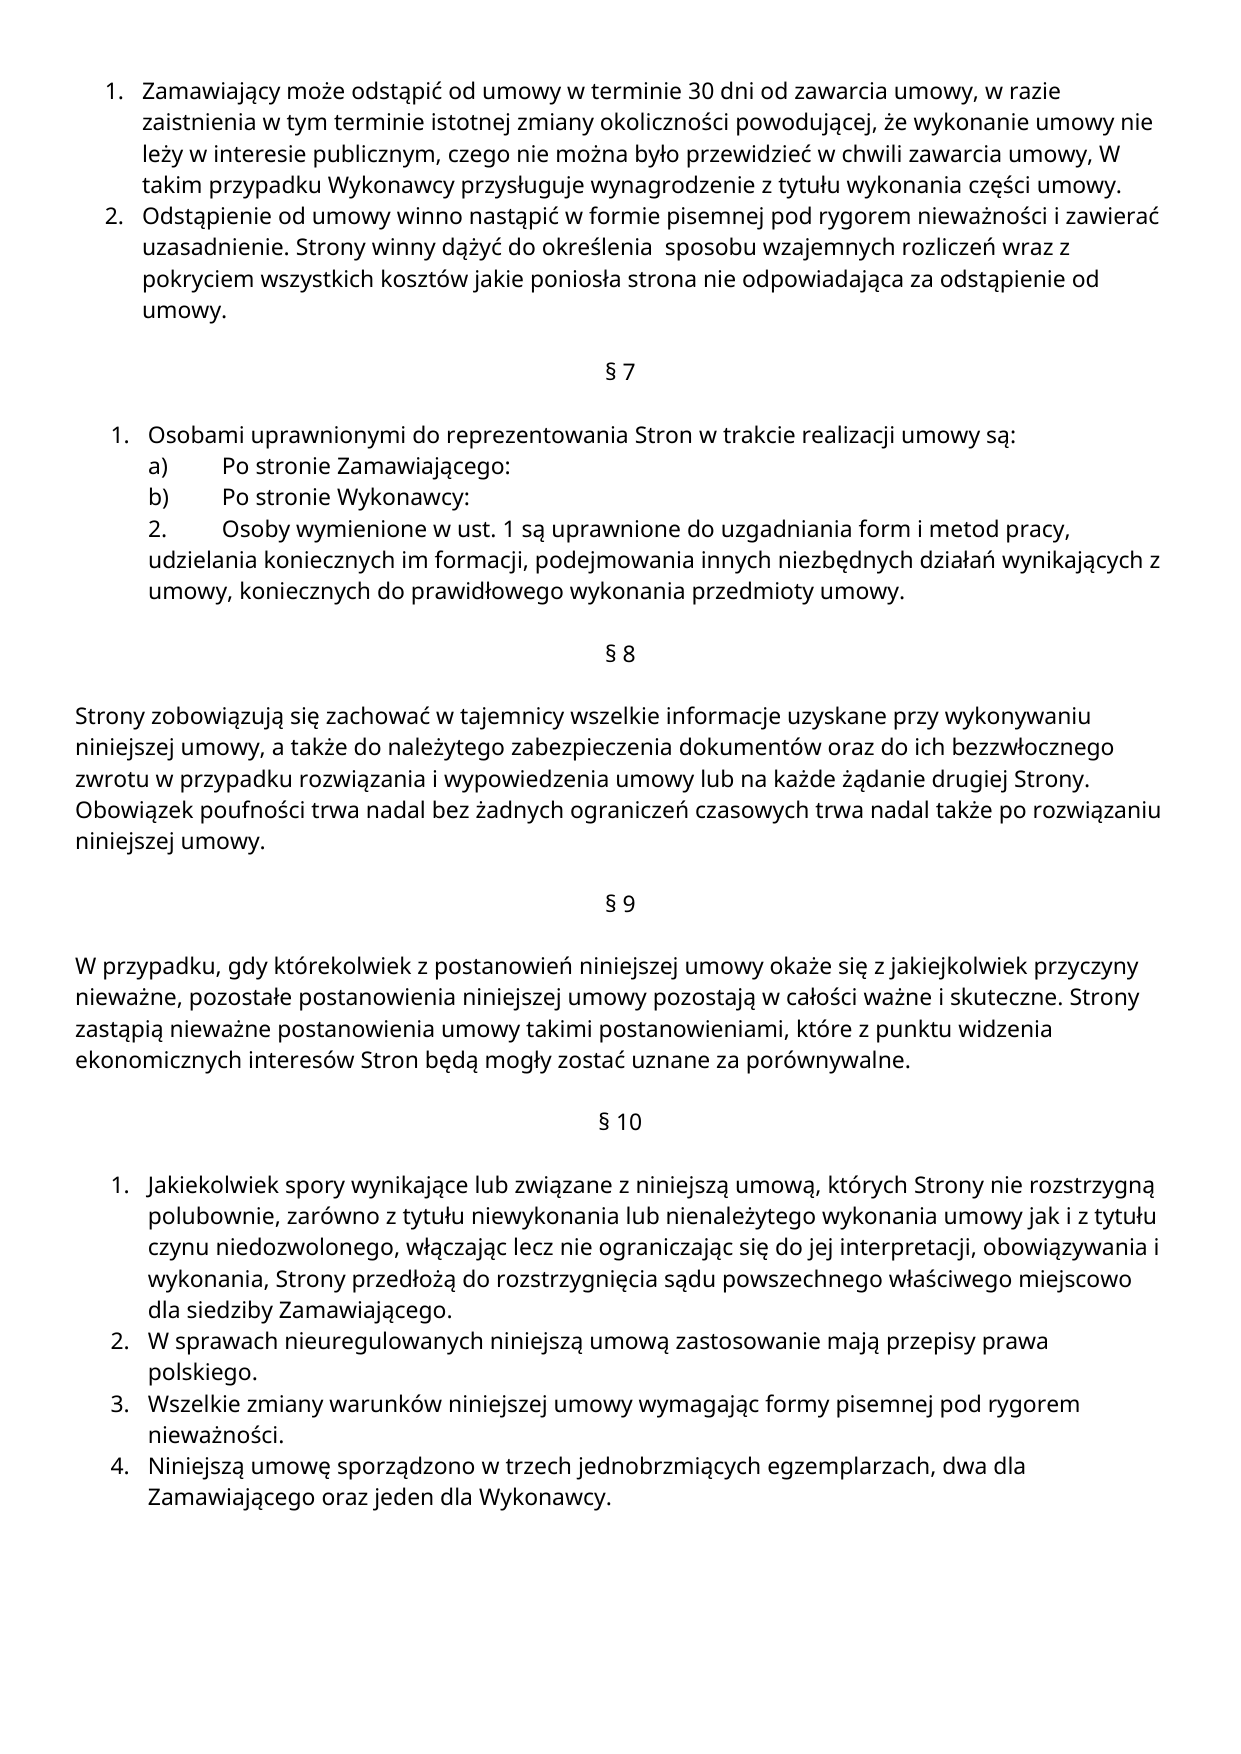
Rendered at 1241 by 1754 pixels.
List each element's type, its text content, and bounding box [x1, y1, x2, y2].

list Osobami uprawnionymi do reprezentowania Stron w trakcie realizacji umowy są: [110, 419, 1165, 450]
text 2. W sprawach nieuregulowanych niniejszą umową zastosowanie mają przepisy prawa polskiego. [110, 1325, 1165, 1387]
list Osoby wymienione w ust. 1 są uprawnione do uzgadniania form i metod pracy, udzielania koniecznych im formacji, podejmowania innych niezbędnych działań wynikających z umowy, koniecznych do prawidłowego wykonania przedmioty umowy. [148, 512, 1165, 606]
text § 7 [75, 356, 1165, 387]
list Po stronie Zamawiającego: [148, 450, 1165, 481]
text Strony zobowiązują się zachować w tajemnicy wszelkie informacje uzyskane przy wykonywaniu niniejszej umowy, a także do należytego zabezpieczenia dokumentów oraz do ich bezzwłocznego zwrotu w przypadku rozwiązania i wypowiedzenia umowy lub na każde żądanie drugiej Strony. Obowiązek poufności trwa nadal bez żadnych ograniczeń czasowych trwa nadal także po rozwiązaniu niniejszej umowy. [75, 700, 1165, 856]
list Zamawiający może odstąpić od umowy w terminie 30 dni od zawarcia umowy, w razie zaistnienia w tym terminie istotnej zmiany okoliczności powodującej, że wykonanie umowy nie leży w interesie publicznym, czego nie można było przewidzieć w chwili zawarcia umowy, W takim przypadku Wykonawcy przysługuje wynagrodzenie z tytułu wykonania części umowy. [104, 75, 1165, 200]
text § 8 [75, 637, 1165, 669]
text 4. Niniejszą umowę sporządzono w trzech jednobrzmiących egzemplarzach, dwa dla Zamawiającego oraz jeden dla Wykonawcy. [110, 1450, 1165, 1512]
text § 10 [75, 1106, 1165, 1137]
text 3. Wszelkie zmiany warunków niniejszej umowy wymagając formy pisemnej pod rygorem nieważności. [110, 1387, 1165, 1450]
list Po stronie Wykonawcy: [148, 481, 1165, 512]
text W przypadku, gdy którekolwiek z postanowień niniejszej umowy okaże się z jakiejkolwiek przyczyny nieważne, pozostałe postanowienia niniejszej umowy pozostają w całości ważne i skuteczne. Strony zastąpią nieważne postanowienia umowy takimi postanowieniami, które z punktu widzenia ekonomicznych interesów Stron będą mogły zostać uznane za porównywalne. [75, 950, 1165, 1075]
text § 9 [75, 887, 1165, 919]
list Odstąpienie od umowy winno nastąpić w formie pisemnej pod rygorem nieważności i zawierać uzasadnienie. Strony winny dążyć do określenia sposobu wzajemnych rozliczeń wraz z pokryciem wszystkich kosztów jakie poniosła strona nie odpowiadająca za odstąpienie od umowy. [104, 200, 1165, 325]
text 1. Jakiekolwiek spory wynikające lub związane z niniejszą umową, których Strony nie rozstrzygną polubownie, zarówno z tytułu niewykonania lub nienależytego wykonania umowy jak i z tytułu czynu niedozwolonego, włączając lecz nie ograniczając się do jej interpretacji, obowiązywania i wykonania, Strony przedłożą do rozstrzygnięcia sądu powszechnego właściwego miejscowo dla siedziby Zamawiającego. [110, 1169, 1165, 1325]
